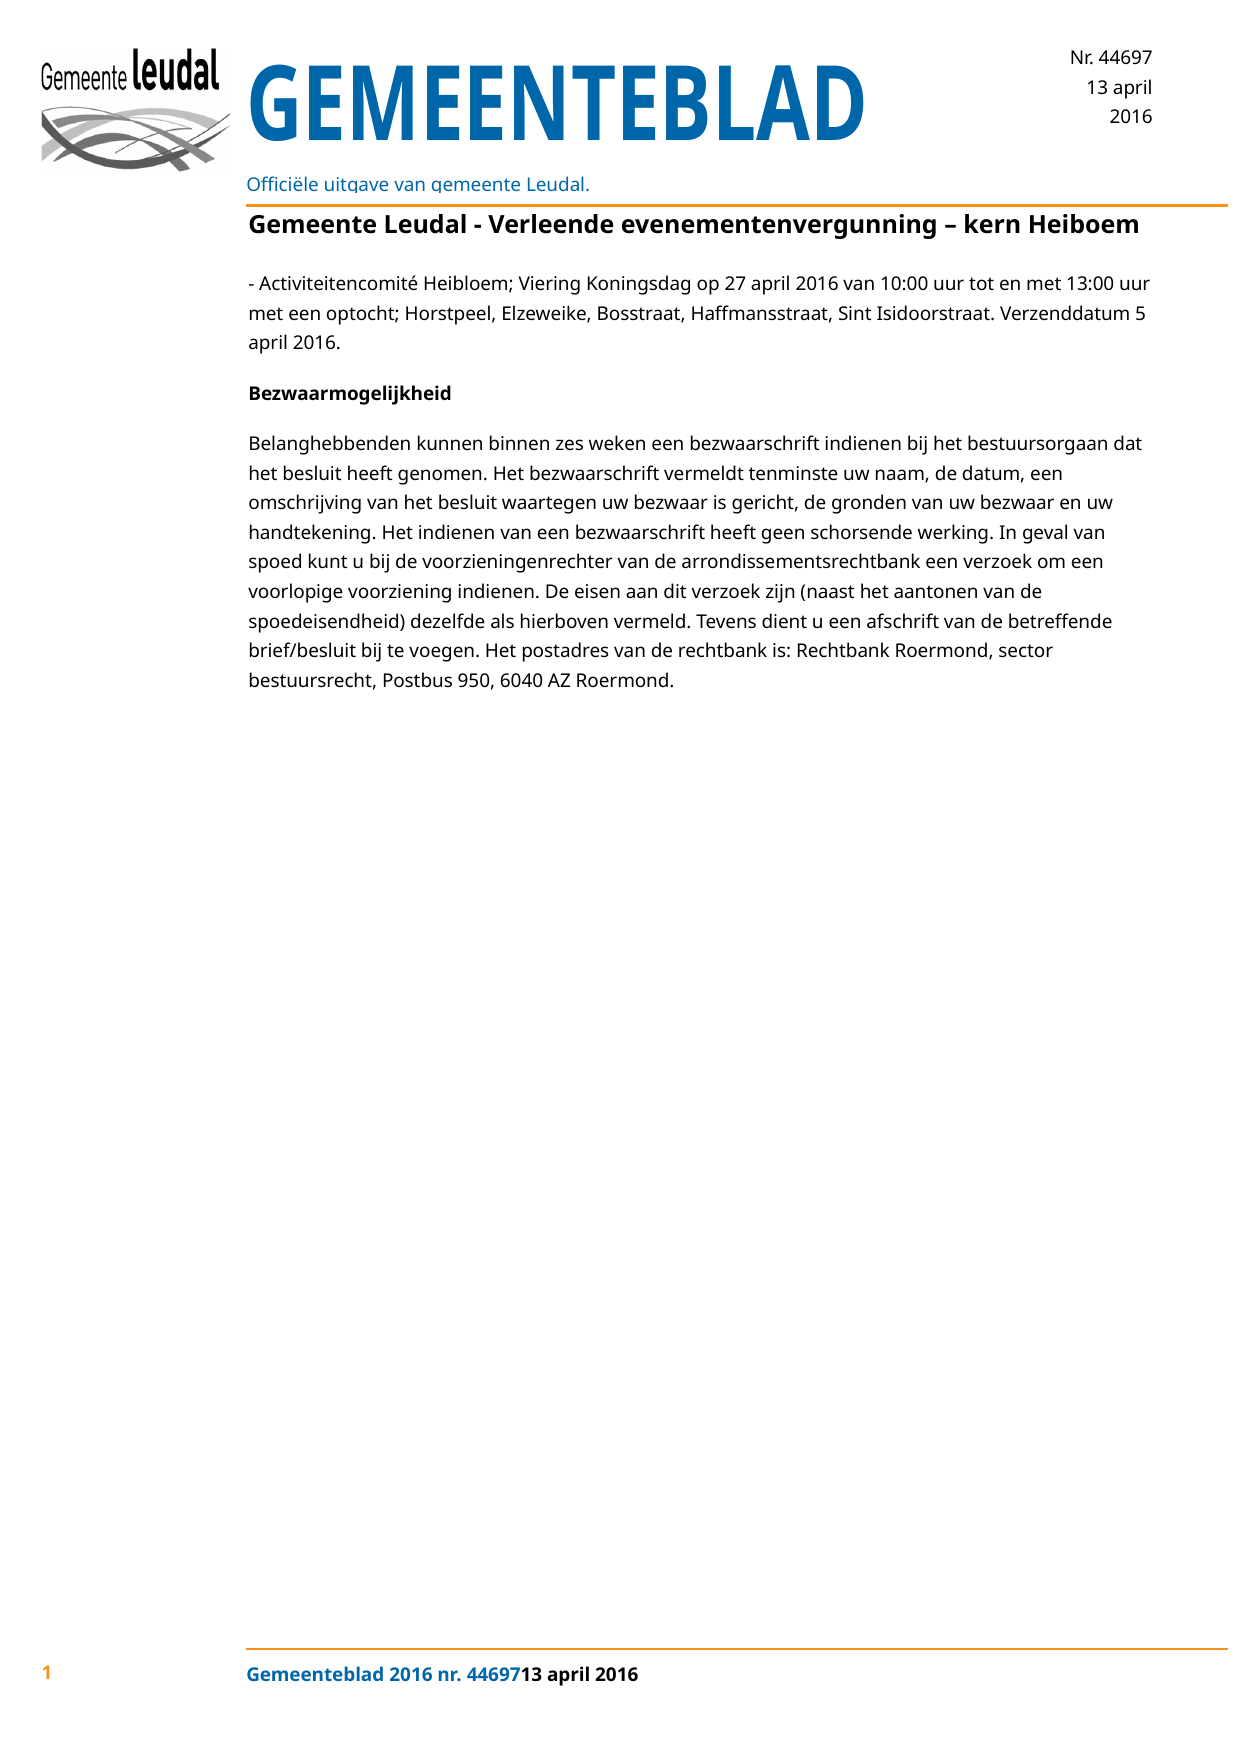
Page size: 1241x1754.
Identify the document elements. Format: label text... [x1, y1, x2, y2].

picture [41, 47, 231, 172]
text Bezwaarmogelijkheid [248, 380, 1152, 406]
text Gemeente Leudal - Verleende evenementenvergunning – kern Heiboem [248, 207, 1152, 241]
text Belanghebbenden kunnen binnen zes weken een bezwaarschrift indienen bij het bestuursorgaan dat het besluit heeft genomen. Het bezwaarschrift vermeldt tenminste uw naam, de datum, een omschrijving van het besluit waartegen uw bezwaar is gericht, de gronden van uw bezwaar en uw handtekening. Het indienen van een bezwaarschrift heeft geen schorsende werking. In geval van spoed kunt u bij de voorzieningenrechter van de arrondissementsrechtbank een verzoek om een voorlopige voorziening indienen. De eisen aan dit verzoek zijn (naast het aantonen van de spoedeisendheid) dezelfde als hierboven vermeld. Tevens dient u een afschrift van de betreffende brief/besluit bij te voegen. Het postadres van de rechtbank is: Rechtbank Roermond, sector bestuursrecht, Postbus 950, 6040 AZ Roermond. [248, 430, 1152, 693]
text - Activiteitencomité Heibloem; Viering Koningsdag op 27 april 2016 van 10:00 uur tot en met 13:00 uur met een optocht; Horstpeel, Elzeweike, Bosstraat, Haffmansstraat, Sint Isidoorstraat. Verzenddatum 5 april 2016. [248, 270, 1152, 355]
